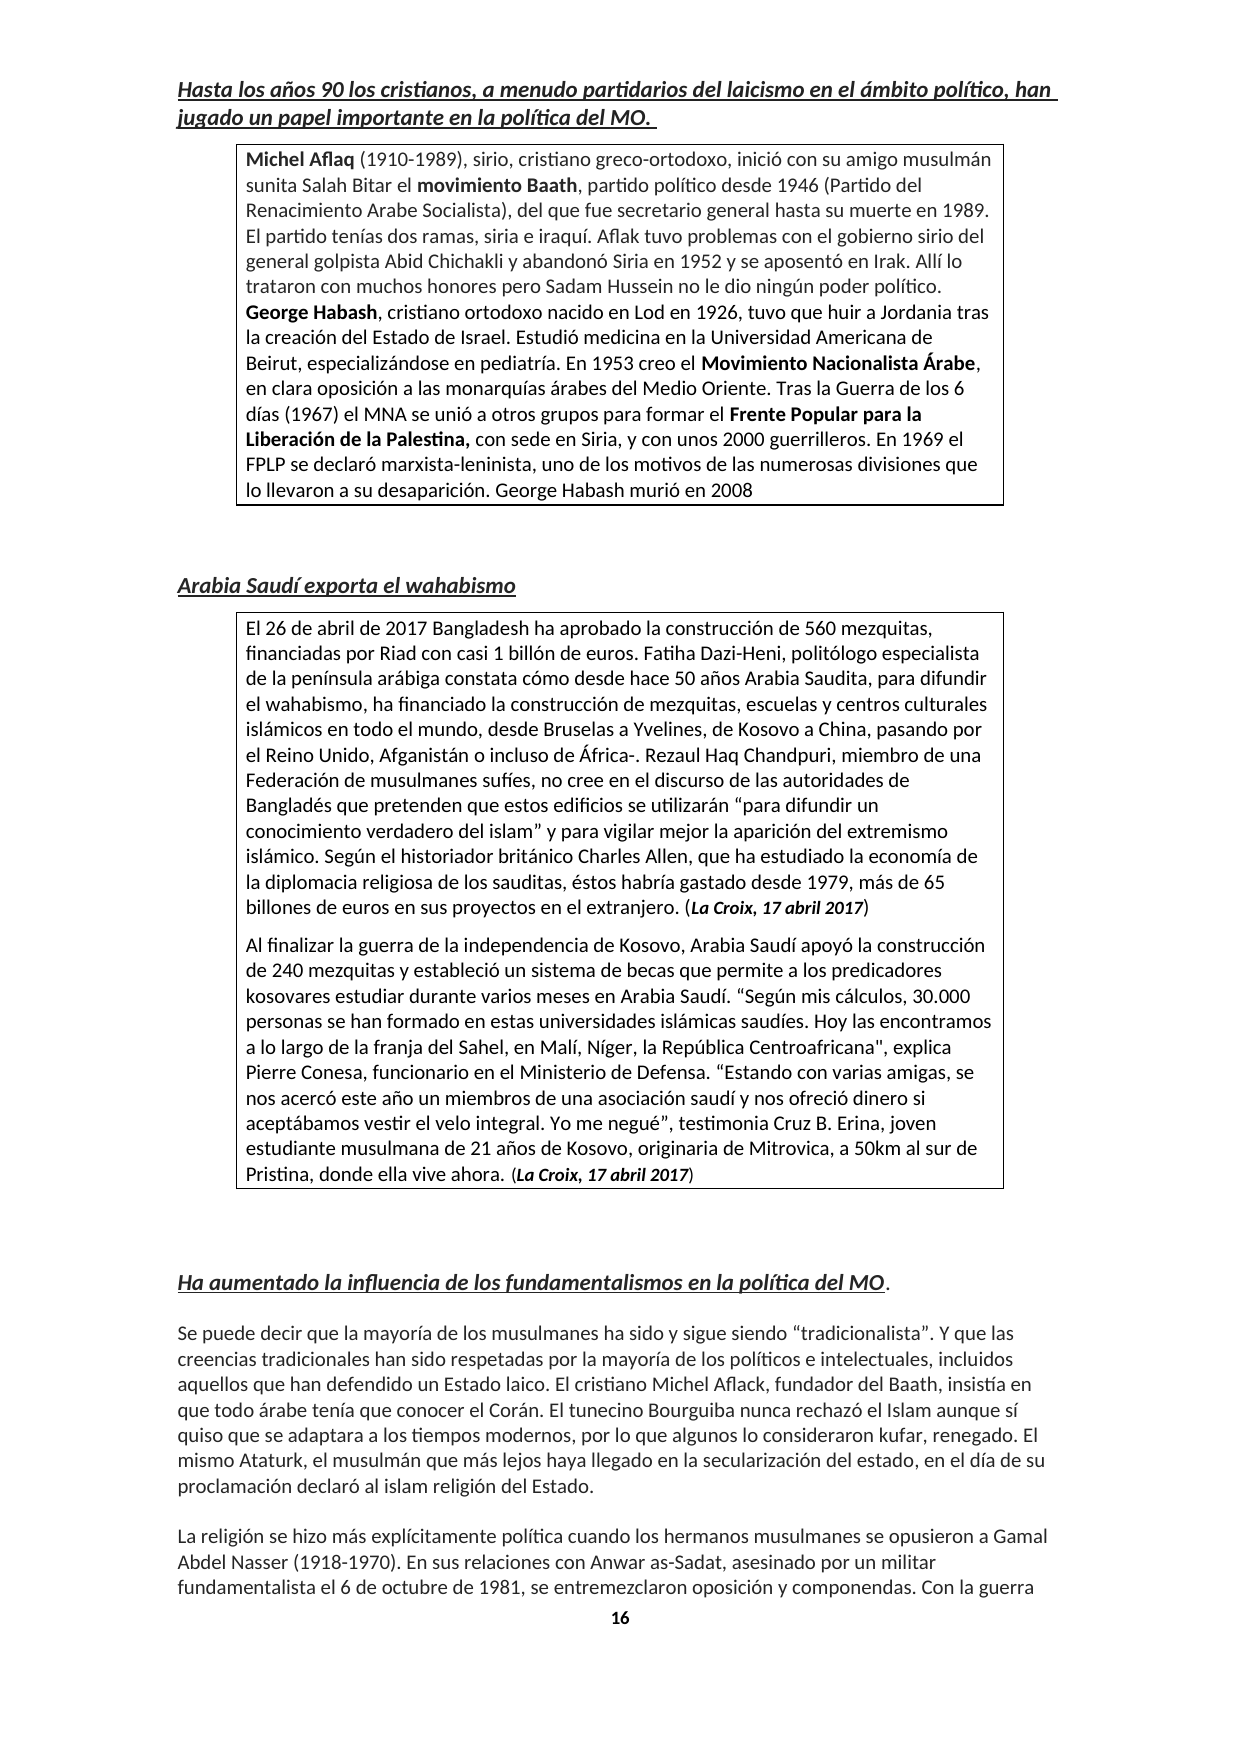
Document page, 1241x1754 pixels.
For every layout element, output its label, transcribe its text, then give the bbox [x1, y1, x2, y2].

text Arabia Saudí exporta el wahabismo [177, 571, 1063, 599]
text George Habash, cristiano ortodoxo nacido en Lod en 1926, tuvo que huir a Jordania tras la creación del Estado de Israel. Estudió medicina en la Universidad Americana de Beirut, especializándose en pediatría. En 1953 creo el Movimiento Nacionalista Árabe, en clara oposición a las monarquías árabes del Medio Oriente. Tras la Guerra de los 6 días (1967) el MNA se unió a otros grupos para formar el Frente Popular para la Liberación de la Palestina, con sede en Siria, y con unos 2000 guerrilleros. En 1969 el FPLP se declaró marxista-leninista, uno de los motivos de las numerosas divisiones que lo llevaron a su desaparición. George Habash murió en 2008 [237, 296, 1003, 504]
text Michel Aflaq (1910-1989), sirio, cristiano greco-ortodoxo, inició con su amigo musulmán sunita Salah Bitar el movimiento Baath, partido político desde 1946 (Partido del Renacimiento Arabe Socialista), del que fue secretario general hasta su muerte en 1989. El partido tenías dos ramas, siria e iraquí. Aflak tuvo problemas con el gobierno sirio del general golpista Abid Chichakli y abandonó Siria en 1952 y se aposentó en Irak. Allí lo trataron con muchos honores pero Sadam Hussein no le dio ningún poder político. [237, 145, 1003, 296]
text Al finalizar la guerra de la independencia de Kosovo, Arabia Saudí apoyó la construcción de 240 mezquitas y estableció un sistema de becas que permite a los predicadores kosovares estudiar durante varios meses en Arabia Saudí. “Según mis cálculos, 30.000 personas se han formado en estas universidades islámicas saudíes. Hoy las encontramos a lo largo de la franja del Sahel, en Malí, Níger, la República Centroafricana", explica Pierre Conesa, funcionario en el Ministerio de Defensa. “Estando con varias amigas, se nos acercó este año un miembros de una asociación saudí y nos ofreció dinero si aceptábamos vestir el velo integral. Yo me negué”, testimonia Cruz B. Erina, joven estudiante musulmana de 21 años de Kosovo, originaria de Mitrovica, a 50km al sur de Pristina, donde ella vive ahora. (La Croix, 17 abril 2017) [237, 929, 1003, 1188]
text La religión se hizo más explícitamente política cuando los hermanos musulmanes se opusieron a Gamal Abdel Nasser (1918-1970). En sus relaciones con Anwar as-Sadat, asesinado por un militar fundamentalista el 6 de octubre de 1981, se entremezclaron oposición y componendas. Con la guerra [177, 1523, 1063, 1600]
text El 26 de abril de 2017 Bangladesh ha aprobado la construcción de 560 mezquitas, financiadas por Riad con casi 1 billón de euros. Fatiha Dazi-Heni, politólogo especialista de la península arábiga constata cómo desde hace 50 años Arabia Saudita, para difundir el wahabismo, ha financiado la construcción de mezquitas, escuelas y centros culturales islámicos en todo el mundo, desde Bruselas a Yvelines, de Kosovo a China, pasando por el Reino Unido, Afganistán o incluso de África-. Rezaul Haq Chandpuri, miembro de una Federación de musulmanes sufíes, no cree en el discurso de las autoridades de Bangladés que pretenden que estos edificios se utilizarán “para difundir un conocimiento verdadero del islam” y para vigilar mejor la aparición del extremismo islámico. Según el historiador británico Charles Allen, que ha estudiado la economía de la diplomacia religiosa de los sauditas, éstos habría gastado desde 1979, más de 65 billones de euros en sus proyectos en el extranjero. (La Croix, 17 abril 2017) [237, 613, 1003, 920]
text Se puede decir que la mayoría de los musulmanes ha sido y sigue siendo “tradicionalista”. Y que las creencias tradicionales han sido respetadas por la mayoría de los políticos e intelectuales, incluidos aquellos que han defendido un Estado laico. El cristiano Michel Aflack, fundador del Baath, insistía en que todo árabe tenía que conocer el Corán. El tunecino Bourguiba nunca rechazó el Islam aunque sí quiso que se adaptara a los tiempos modernos, por lo que algunos lo consideraron kufar, renegado. El mismo Ataturk, el musulmán que más lejos haya llegado en la secularización del estado, en el día de su proclamación declaró al islam religión del Estado. [177, 1321, 1063, 1498]
text Hasta los años 90 los cristianos, a menudo partidarios del laicismo en el ámbito político, han jugado un papel importante en la política del MO. [177, 75, 1063, 131]
text Ha aumentado la influencia de los fundamentalismos en la política del MO. [177, 1268, 1063, 1296]
